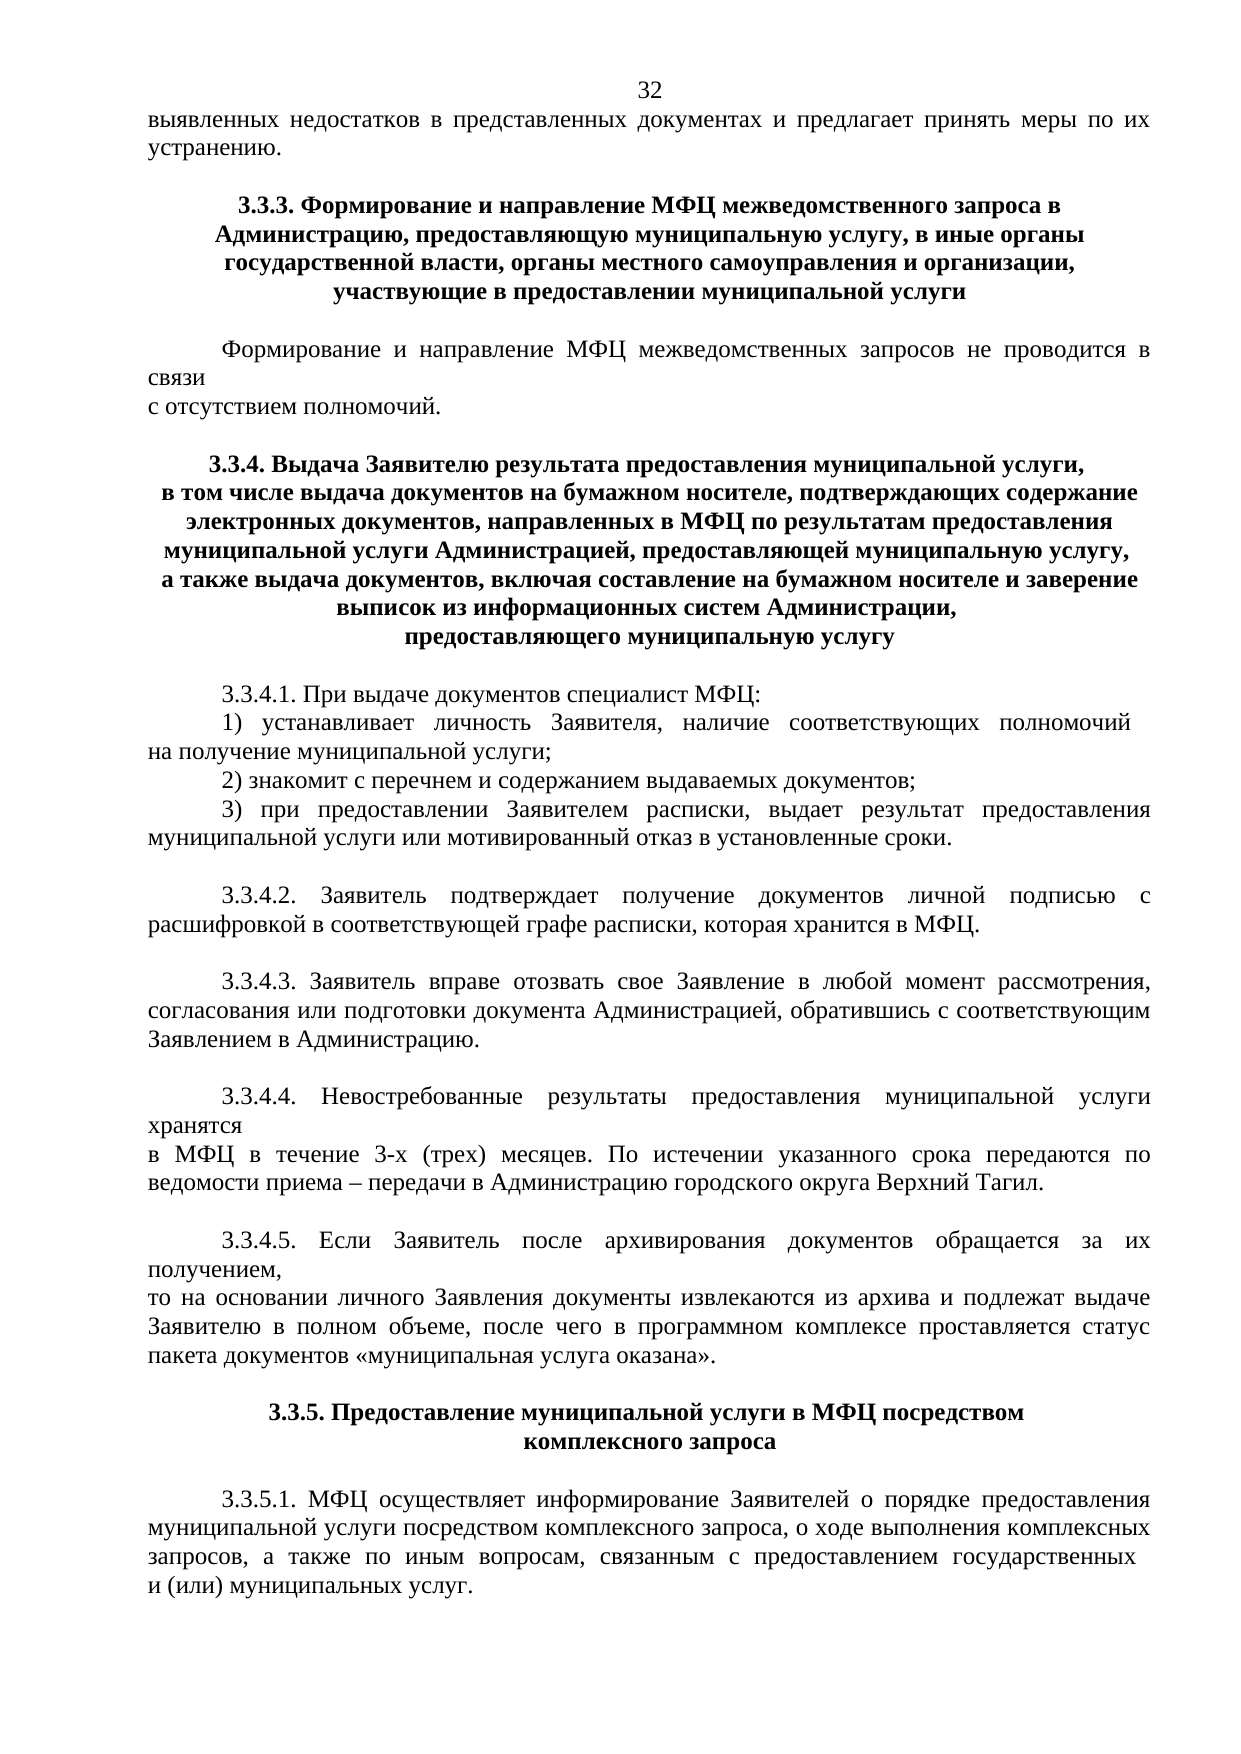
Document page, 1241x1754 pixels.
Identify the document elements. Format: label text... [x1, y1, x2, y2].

text выявленных недостатков в представленных документах и предлагает принять меры по их устранению. [148, 104, 1152, 161]
text 3.3.4.2. Заявитель подтверждает получение документов личной подписью с расшифровкой в соответствующей графе расписки, которая хранится в МФЦ. [148, 880, 1152, 937]
text Формирование и направление МФЦ межведомственных запросов не проводится в связи с отсутствием полномочий. [148, 334, 1152, 420]
text 3.3.5.1. МФЦ осуществляет информирование Заявителей о порядке предоставления муниципальной услуги посредством комплексного запроса, о ходе выполнения комплексных запросов, а также по иным вопросам, связанным с предоставлением государственных и (или) муниципальных услуг. [148, 1484, 1152, 1599]
text комплексного запроса [148, 1426, 1152, 1455]
text 3) при предоставлении Заявителем расписки, выдает результат предоставления муниципальной услуги или мотивированный отказ в установленные сроки. [148, 794, 1152, 851]
text 3.3.4.1. При выдаче документов специалист МФЦ: [148, 679, 1152, 707]
text 3.3.4.5. Если Заявитель после архивирования документов обращается за их получением, то на основании личного Заявления документы извлекаются из архива и подлежат выдаче Заявителю в полном объеме, после чего в программном комплексе проставляется статус пакета документов «муниципальная услуга оказана». [148, 1225, 1152, 1369]
text 3.3.3. Формирование и направление МФЦ межведомственного запроса в Администрацию, предоставляющую муниципальную услугу, в иные органы государственной власти, органы местного самоуправления и организации, участвующие в предоставлении муниципальной услуги [148, 190, 1152, 305]
text 3.3.4.4. Невостребованные результаты предоставления муниципальной услуги хранятся в МФЦ в течение 3-х (трех) месяцев. По истечении указанного срока передаются по ведомости приема – передачи в Администрацию городского округа Верхний Тагил. [148, 1081, 1152, 1196]
text 1) устанавливает личность Заявителя, наличие соответствующих полномочий на получение муниципальной услуги; [148, 707, 1152, 765]
text 3.3.4.3. Заявитель вправе отозвать свое Заявление в любой момент рассмотрения, согласования или подготовки документа Администрацией, обратившись с соответствующим Заявлением в Администрацию. [148, 966, 1152, 1052]
text 3.3.4. Выдача Заявителю результата предоставления муниципальной услуги, в том числе выдача документов на бумажном носителе, подтверждающих содержание электронных документов, направленных в МФЦ по результатам предоставления муниципальной услуги Администрацией, предоставляющей муниципальную услугу, а также выдача документов, включая составление на бумажном носителе и заверение выписок из информационных систем Администрации, предоставляющего муниципальную услугу [148, 449, 1152, 650]
text 2) знакомит с перечнем и содержанием выдаваемых документов; [148, 765, 1152, 794]
text 3.3.5. Предоставление муниципальной услуги в МФЦ посредством [148, 1397, 1152, 1426]
